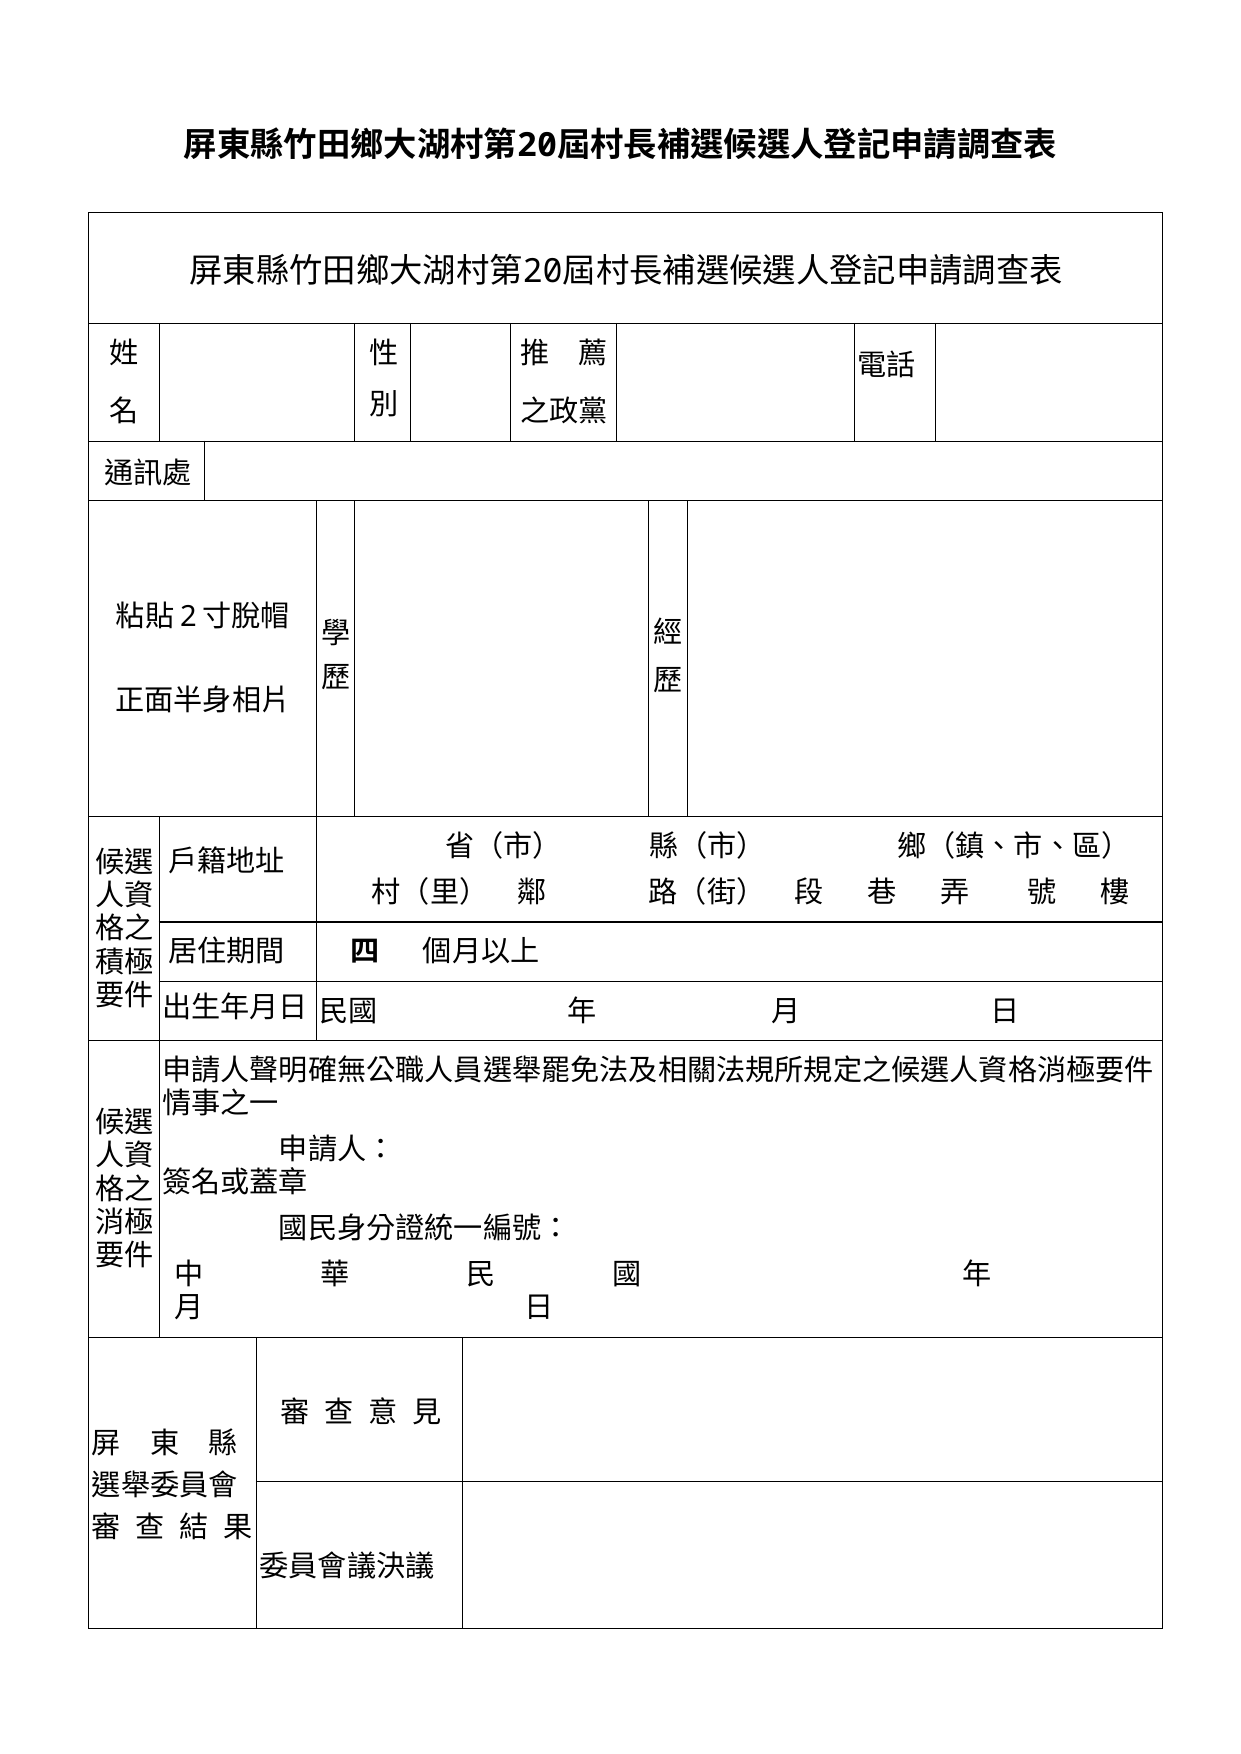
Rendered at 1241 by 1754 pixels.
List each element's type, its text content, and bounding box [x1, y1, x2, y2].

table_cell 性 別 [355, 324, 410, 441]
table_cell 審 查 意 見 [257, 1338, 462, 1481]
table_cell [463, 1482, 1162, 1627]
table_cell [355, 501, 648, 816]
table_cell 省（市） 縣（市） 鄉（鎮、市、區） 村（里） 鄰 路（街） 段 巷 弄 號 樓 [317, 817, 1162, 921]
table_cell [463, 1338, 1162, 1481]
table_cell 屏 東 縣 選舉委員會 審 查 結 果 [89, 1338, 256, 1627]
table_cell [688, 501, 1162, 816]
table_cell 通訊處 [89, 442, 204, 500]
table_cell [936, 324, 1162, 441]
text 屏東縣竹田鄉大湖村第20屆村長補選候選人登記申請調查表 [89, 118, 1152, 167]
table_cell 出生年月日 [160, 982, 316, 1040]
table_cell 民國 年 月 日 [317, 982, 1162, 1040]
table_cell 居住期間 [160, 923, 316, 981]
table_cell 推 薦 之政黨 [511, 324, 616, 441]
table_cell 申請人聲明確無公職人員選舉罷免法及相關法規所規定之候選人資格消極要件情事之一 申請人： 簽名或蓋章 國民身分證統一編號： 中 華 民 國 年 月 日 [160, 1041, 1162, 1337]
table_cell [617, 324, 854, 441]
table_cell 學歷 [317, 501, 354, 816]
table_cell [205, 442, 1162, 500]
table_cell 候選 人資 格之 消極 要件 [89, 1041, 159, 1337]
table_cell 姓 名 [89, 324, 159, 441]
table_header 屏東縣竹田鄉大湖村第20屆村長補選候選人登記申請調查表 [89, 213, 1162, 323]
table_cell 經歷 [649, 501, 687, 816]
table_cell 電話 [855, 324, 935, 441]
table_cell [160, 324, 354, 441]
table_cell 戶籍地址 [160, 817, 316, 921]
table_cell 四 個月以上 [317, 923, 1162, 981]
table_cell 委員會議決議 [257, 1482, 462, 1627]
table_cell 粘貼2寸脫帽 正面半身相片 [89, 501, 316, 816]
table_cell 候選 人資 格之 積極 要件 [89, 817, 159, 1040]
table_cell [411, 324, 510, 441]
